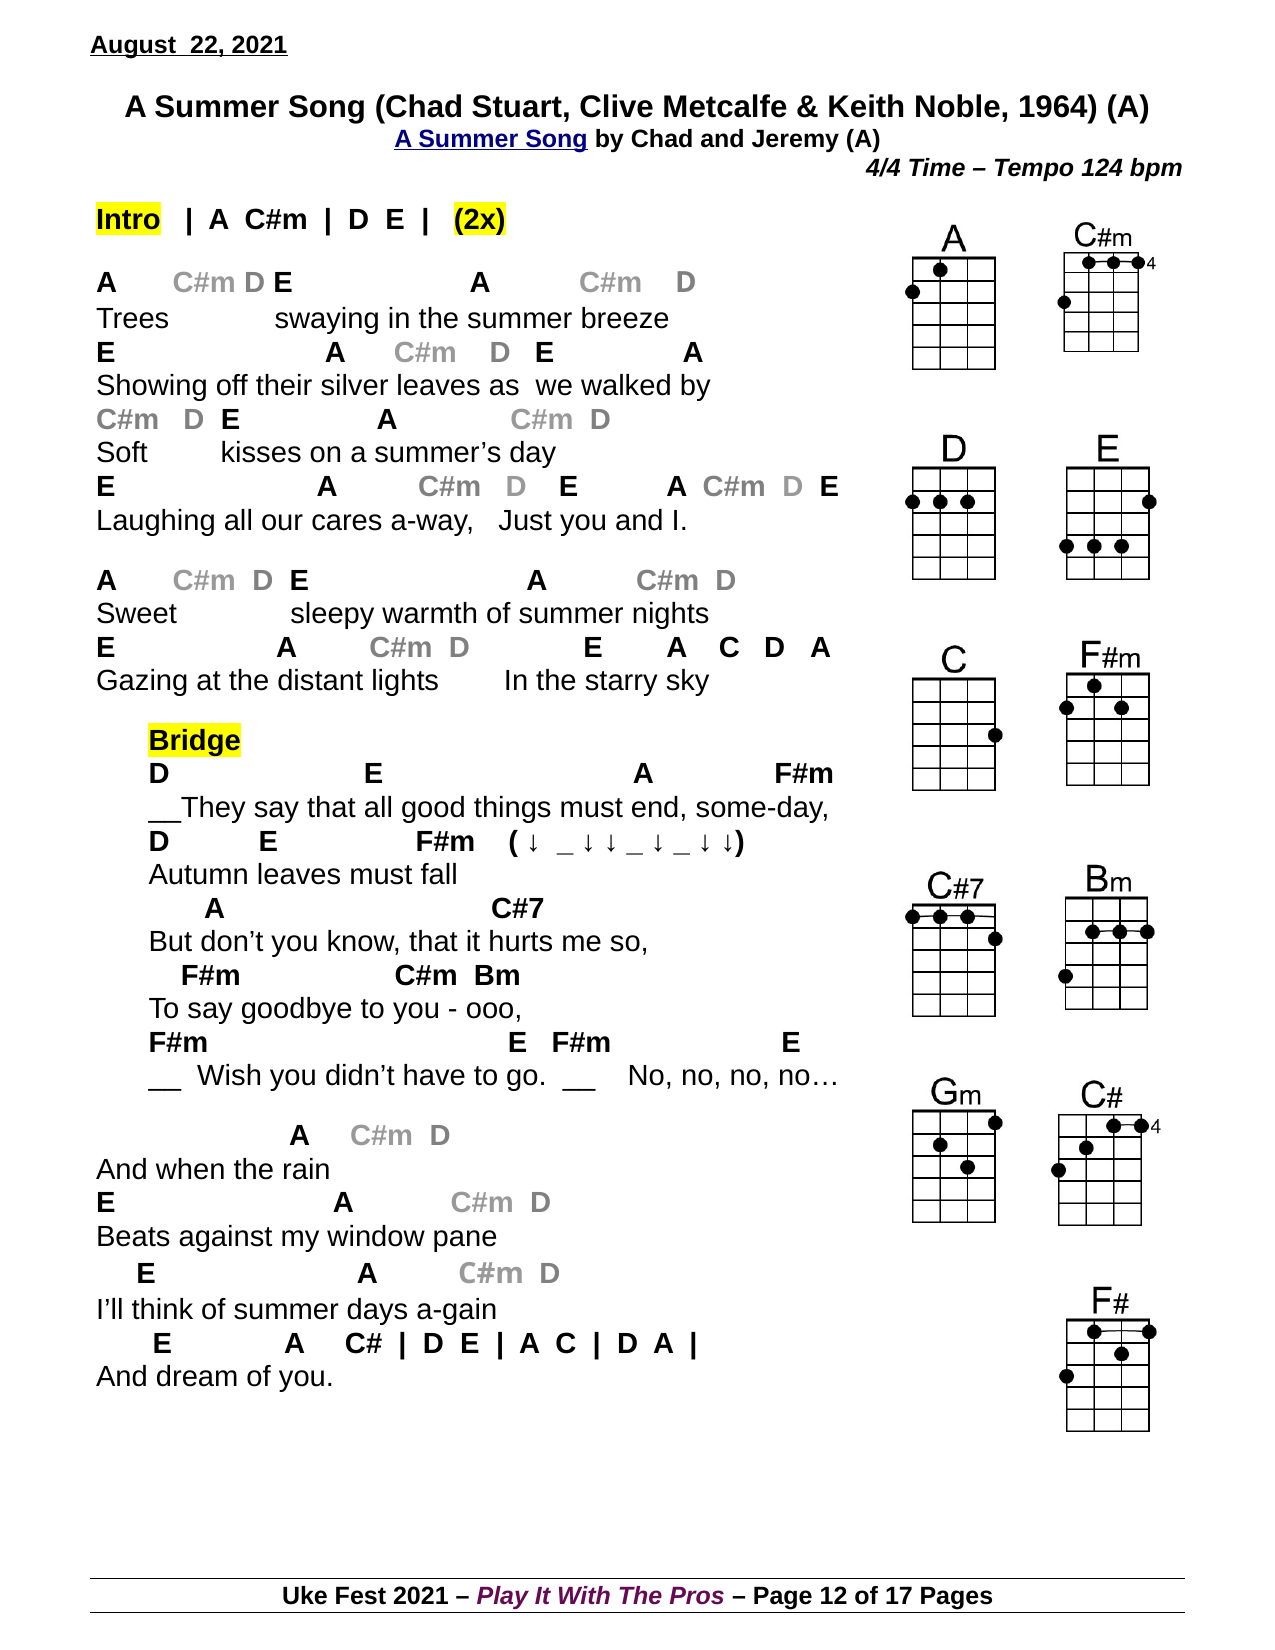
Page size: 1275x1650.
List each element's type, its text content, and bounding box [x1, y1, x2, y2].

text A Summer Song by Chad and Jeremy (A) [90, 124, 1185, 153]
picture [1036, 1057, 1178, 1247]
text 4/4 Time – Tempo 124 bpm [90, 153, 1185, 182]
picture [1044, 201, 1171, 371]
picture [891, 622, 1017, 812]
table_cell [878, 1257, 1029, 1463]
picture [891, 412, 1017, 601]
picture [890, 1054, 1017, 1244]
table_header [1030, 196, 1185, 406]
table_cell [878, 406, 1029, 612]
picture [1044, 617, 1171, 807]
text A Summer Song (Chad Stuart, Clive Metcalfe & Keith Noble, 1964) (A) [90, 88, 1185, 124]
table_cell [878, 822, 1029, 838]
table_cell [1030, 838, 1185, 1048]
picture [1044, 1263, 1171, 1453]
table_cell [1030, 822, 1185, 838]
table_cell [1030, 406, 1185, 612]
table_cell [878, 1048, 1029, 1257]
table_cell [878, 838, 1029, 1048]
table_cell [1030, 1257, 1185, 1463]
picture [890, 848, 1017, 1038]
table_cell [1030, 612, 1185, 822]
table_header [878, 196, 1029, 406]
table_header Intro | A C#m | D E | (2x) A C#m D E A C#m D Trees swaying in the summer breeze E A C#m D E A Showing off their silver leaves as we walked by C#m D E A C#m D Soft kisses on a summer’s day E A C#m D E A C#m D E Laughing all our cares a-way, Just you and I. A C#m D E A C#m D Sweet sleepy warmth of summer nights E A C#m D E A C D A Gazing at the distant lights In the starry sky Bridge D E A F#m __They say that all good things must end, some-day, D E F#m ( ↓ _ ↓ ↓ _ ↓ _ ↓ ↓) Autumn leaves must fall A C#7 But don’t you know, that it hurts me so, F#m C#m Bm To say goodbye to you - ooo, F#m E F#m E __ Wish you didn’t have to go. __ No, no, no, no… A C#m D And when the rain E A C#m D Beats against my window pane E A C#m D I’ll think of summer days a-gain E A C# | D E | A C | D A | And dream of you. [90, 196, 877, 1463]
picture [1043, 841, 1169, 1031]
table_cell [1030, 1048, 1185, 1257]
picture [891, 201, 1017, 391]
picture [1044, 412, 1171, 601]
table_cell [878, 612, 1029, 822]
